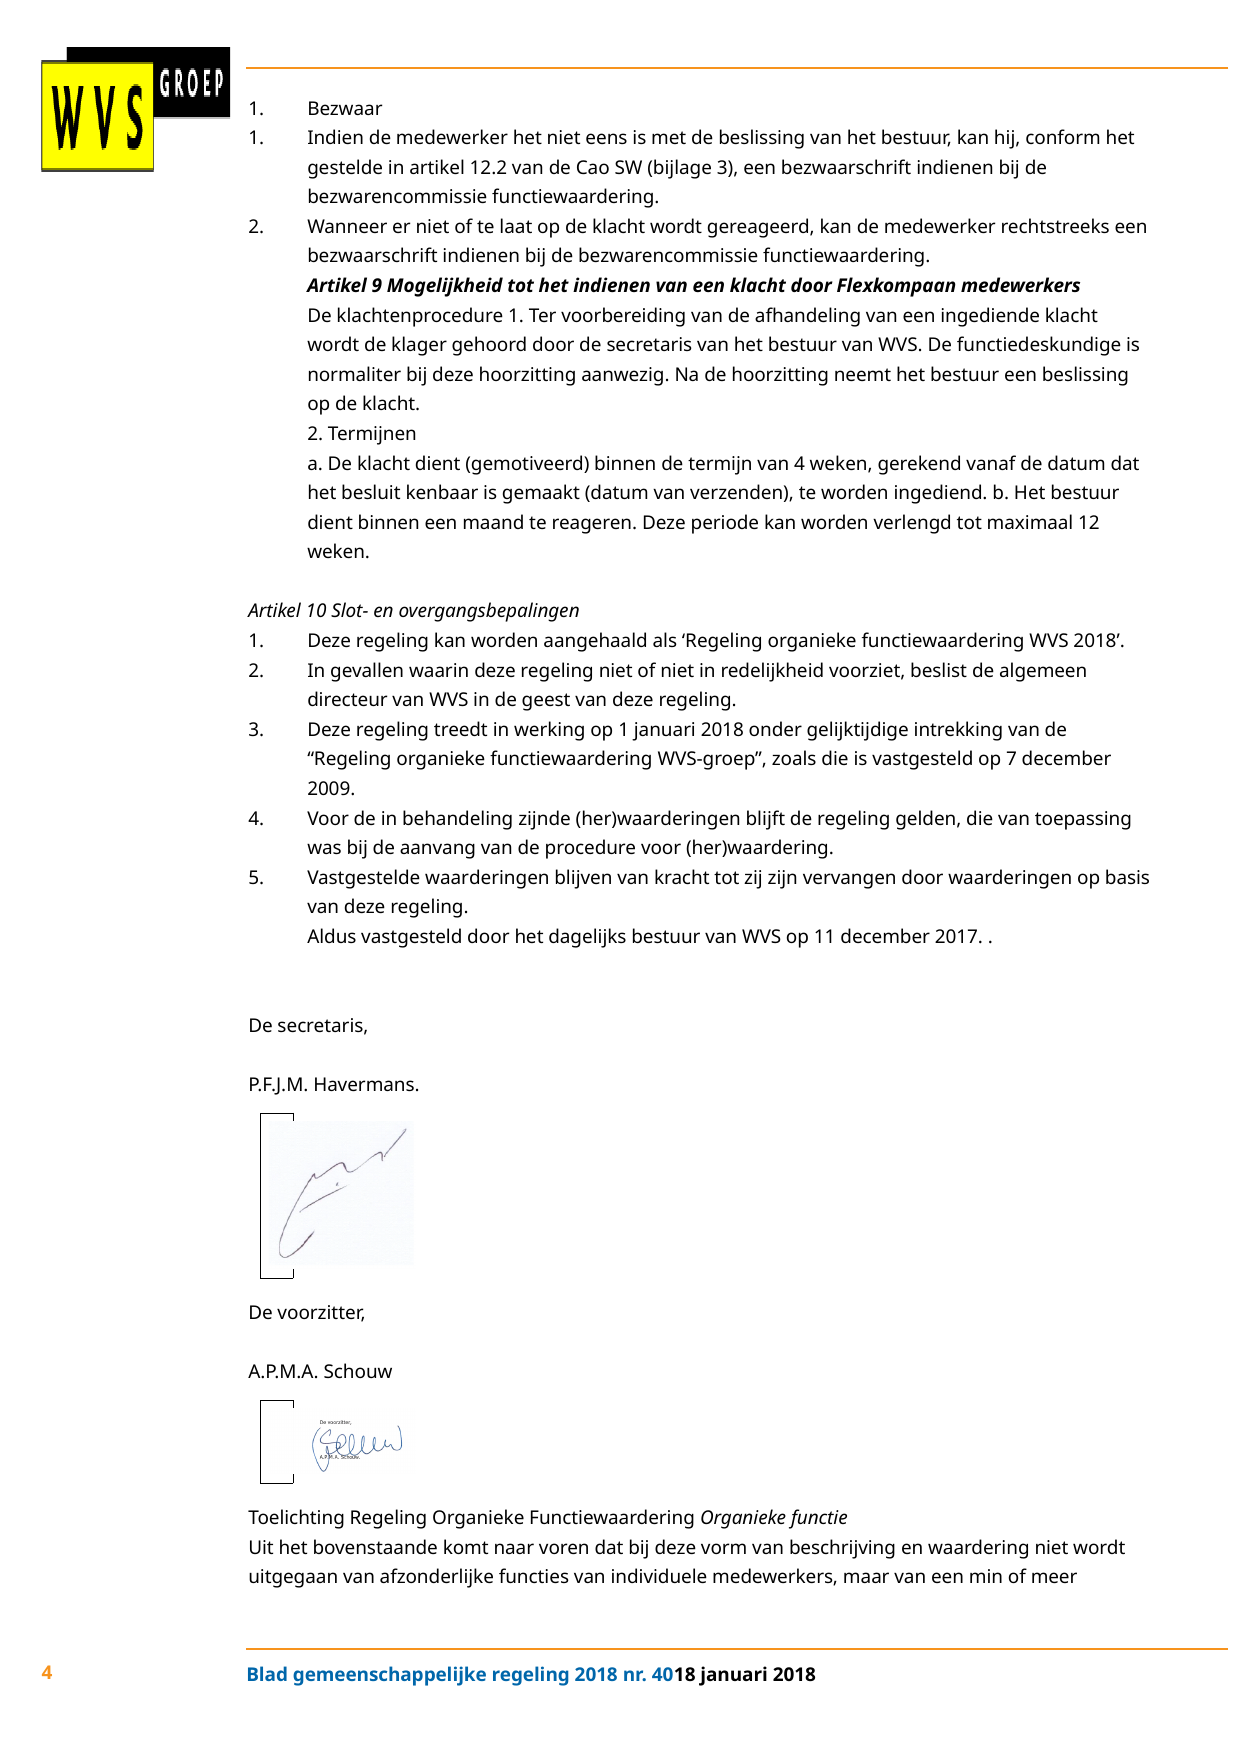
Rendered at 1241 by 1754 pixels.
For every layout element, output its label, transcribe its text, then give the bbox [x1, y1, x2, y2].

text De secretaris, [248, 1012, 1152, 1038]
list Voor de in behandeling zijnde (her)waarderingen blijft de regeling gelden, die van toepassing was bij de aanvang van de procedure voor (her)waardering. [248, 805, 1152, 860]
list 2. Termijnen [248, 420, 1152, 446]
text Artikel 10 Slot- en overgangsbepalingen [248, 598, 1152, 623]
list Vastgestelde waar­deringen blijven van kracht tot zij zijn vervangen door waarderingen op basis van deze regeling. [248, 864, 1152, 919]
text P.F.J.M. Havermans. [248, 1071, 1152, 1097]
picture [41, 47, 231, 172]
list a. De klacht dient (gemotiveerd) binnen de termijn van 4 weken, gerekend vanaf de datum dat het besluit kenbaar is gemaakt (datum van verzenden), te worden ingediend. b. Het bestuur dient binnen een maand te reageren. Deze periode kan worden verlengd tot maximaal 12 weken. [248, 450, 1152, 564]
list Deze regeling treedt in werking op 1 januari 2018 onder gelijktijdige intrekking van de “Regeling organieke functiewaardering WVS-groep”, zoals die is vastgesteld op 7 december 2009. [248, 716, 1152, 801]
list Wanneer er niet of te laat op de klacht wordt gereageerd, kan de medewerker rechtstreeks een bezwaarschrift indienen bij de bezwarencommissie functiewaardering. [248, 213, 1152, 268]
list Artikel 9 Mogelijkheid tot het indienen van een klacht door Flexkompaan medewerkers [248, 272, 1152, 298]
list Indien de medewerker het niet eens is met de beslissing van het bestuur, kan hij, conform het gestelde in artikel 12.2 van de Cao SW (bijlage 3), een bezwaarschrift indienen bij de bezwarencommissie functiewaardering. [248, 124, 1152, 209]
picture [268, 1408, 417, 1474]
list Aldus vastgesteld door het dagelijks bestuur van WVS op 11 december 2017. . [248, 923, 1152, 949]
list In gevallen waarin deze regeling niet of niet in redelijkheid voorziet, beslist de algemeen directeur van WVS in de geest van deze regeling. [248, 657, 1152, 712]
text De voorzitter, [248, 1299, 1152, 1325]
text Toelichting Regeling Organieke Functiewaardering Organieke functie [248, 1504, 1152, 1530]
list De klachtenprocedure 1. Ter voorbereiding van de afhandeling van een ingediende klacht wordt de klager gehoord door de secretaris van het bestuur van WVS. De functiedeskundige is normaliter bij deze hoorzitting aanwezig. Na de hoorzitting neemt het bestuur een beslissing op de klacht. [248, 302, 1152, 416]
text Uit het bovenstaande komt naar voren dat bij deze vorm van beschrijving en waardering niet wordt uitgegaan van afzonderlijke functies van individuele medewerkers, maar van een min of meer [248, 1534, 1152, 1589]
list Deze regeling kan worden aangehaald als ‘Regeling organieke functiewaar­dering WVS 2018’. [248, 627, 1152, 653]
text A.P.M.A. Schouw [248, 1358, 1152, 1384]
list Bezwaar [248, 95, 1152, 121]
picture [268, 1121, 417, 1269]
